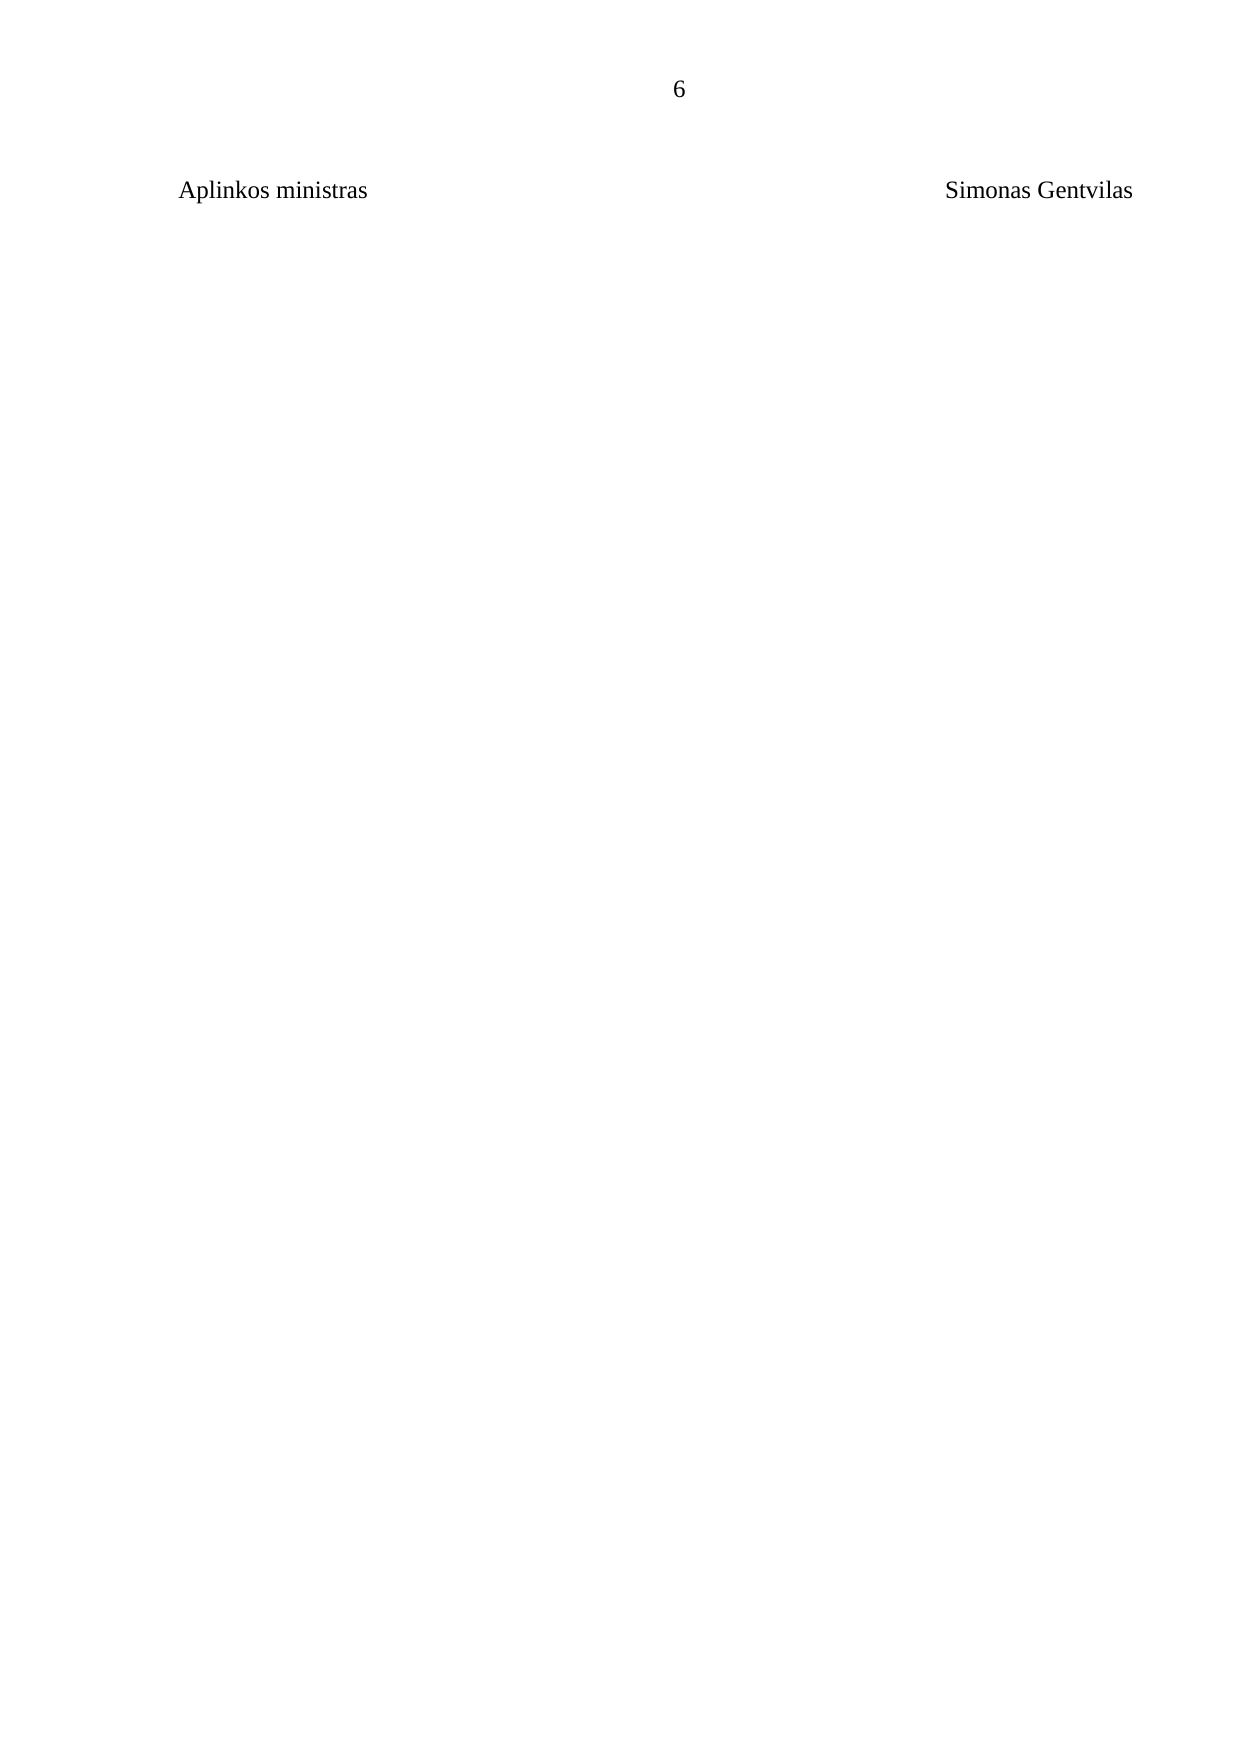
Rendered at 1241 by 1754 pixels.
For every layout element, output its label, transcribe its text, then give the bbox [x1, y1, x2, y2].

text Aplinkos ministras Simonas Gentvilas [178, 176, 1177, 204]
